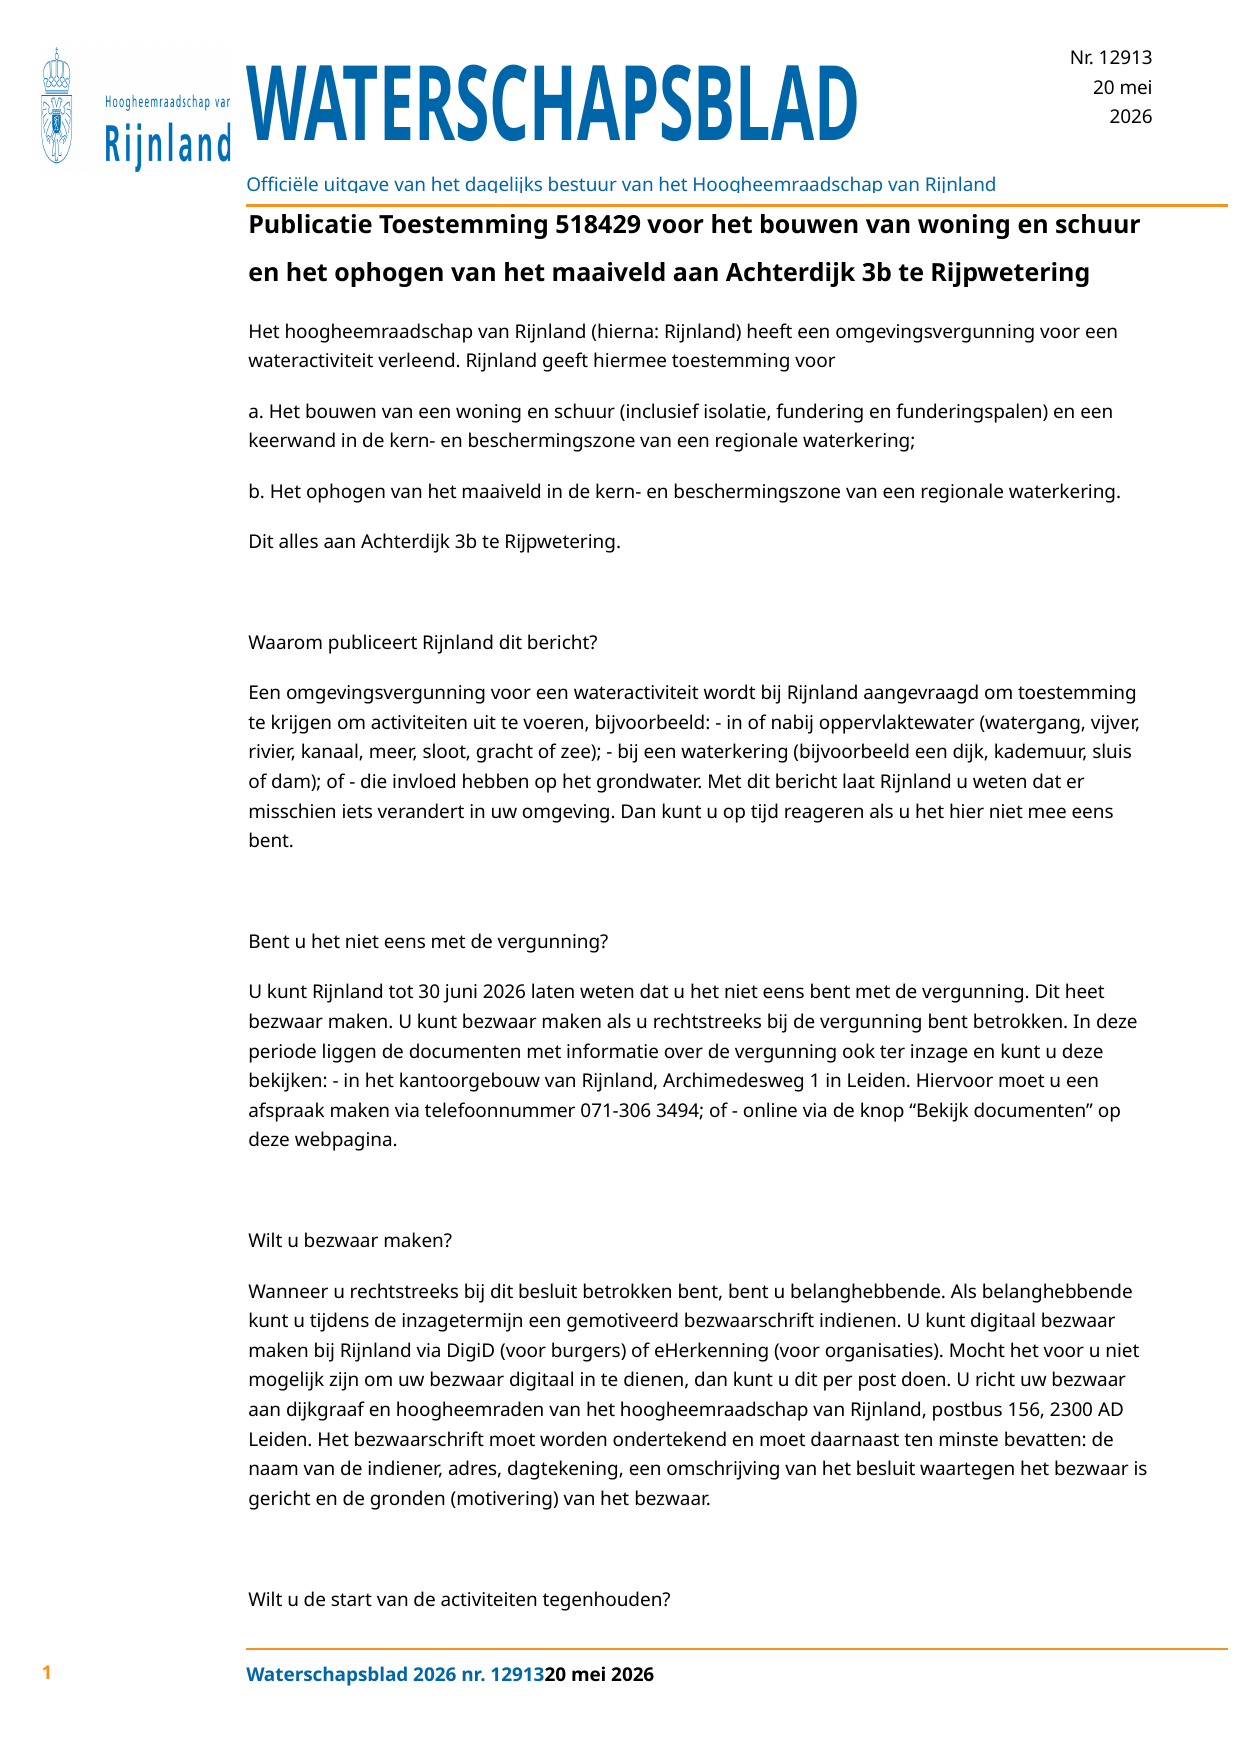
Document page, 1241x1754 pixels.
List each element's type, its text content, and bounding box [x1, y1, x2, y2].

text Waarom publiceert Rijnland dit bericht? [248, 629, 1152, 655]
text a. Het bouwen van een woning en schuur (inclusief isolatie, fundering en funderingspalen) en een keerwand in de kern- en beschermingszone van een regionale waterkering; [248, 398, 1152, 453]
text Publicatie Toestemming 518429 voor het bouwen van woning en schuur en het ophogen van het maaiveld aan Achterdijk 3b te Rijpwetering [248, 207, 1152, 288]
text Wilt u bezwaar maken? [248, 1227, 1152, 1253]
text Dit alles aan Achterdijk 3b te Rijpwetering. [248, 528, 1152, 554]
picture [41, 47, 231, 172]
text Een omgevingsvergunning voor een wateractiviteit wordt bij Rijnland aangevraagd om toestemming te krijgen om activiteiten uit te voeren, bijvoorbeeld: - in of nabij oppervlaktewater (watergang, vijver, rivier, kanaal, meer, sloot, gracht of zee); - bij een waterkering (bijvoorbeeld een dijk, kademuur, sluis of dam); of - die invloed hebben op het grondwater. Met dit bericht laat Rijnland u weten dat er misschien iets verandert in uw omgeving. Dan kunt u op tijd reageren als u het hier niet mee eens bent. [248, 679, 1152, 853]
text U kunt Rijnland tot 30 juni 2026 laten weten dat u het niet eens bent met de vergunning. Dit heet bezwaar maken. U kunt bezwaar maken als u rechtstreeks bij de vergunning bent betrokken. In deze periode liggen de documenten met informatie over de vergunning ook ter inzage en kunt u deze bekijken: - in het kantoorgebouw van Rijnland, Archimedesweg 1 in Leiden. Hiervoor moet u een afspraak maken via telefoonnummer 071-306 3494; of - online via de knop “Bekijk documenten” op deze webpagina. [248, 979, 1152, 1152]
text Wanneer u rechtstreeks bij dit besluit betrokken bent, bent u belanghebbende. Als belanghebbende kunt u tijdens de inzagetermijn een gemotiveerd bezwaarschrift indienen. U kunt digitaal bezwaar maken bij Rijnland via DigiD (voor burgers) of eHerkenning (voor organisaties). Mocht het voor u niet mogelijk zijn om uw bezwaar digitaal in te dienen, dan kunt u dit per post doen. U richt uw bezwaar aan dijkgraaf en hoogheemraden van het hoogheemraadschap van Rijnland, postbus 156, 2300 AD Leiden. Het bezwaarschrift moet worden ondertekend en moet daarnaast ten minste bevatten: de naam van de indiener, adres, dagtekening, een omschrijving van het besluit waartegen het bezwaar is gericht en de gronden (motivering) van het bezwaar. [248, 1278, 1152, 1511]
text b. Het ophogen van het maaiveld in de kern- en beschermingszone van een regionale waterkering. [248, 478, 1152, 504]
text Wilt u de start van de activiteiten tegenhouden? [248, 1586, 1152, 1612]
text Het hoogheemraadschap van Rijnland (hierna: Rijnland) heeft een omgevingsvergunning voor een wateractiviteit verleend. Rijnland geeft hiermee toestemming voor [248, 318, 1152, 373]
text Bent u het niet eens met de vergunning? [248, 928, 1152, 954]
